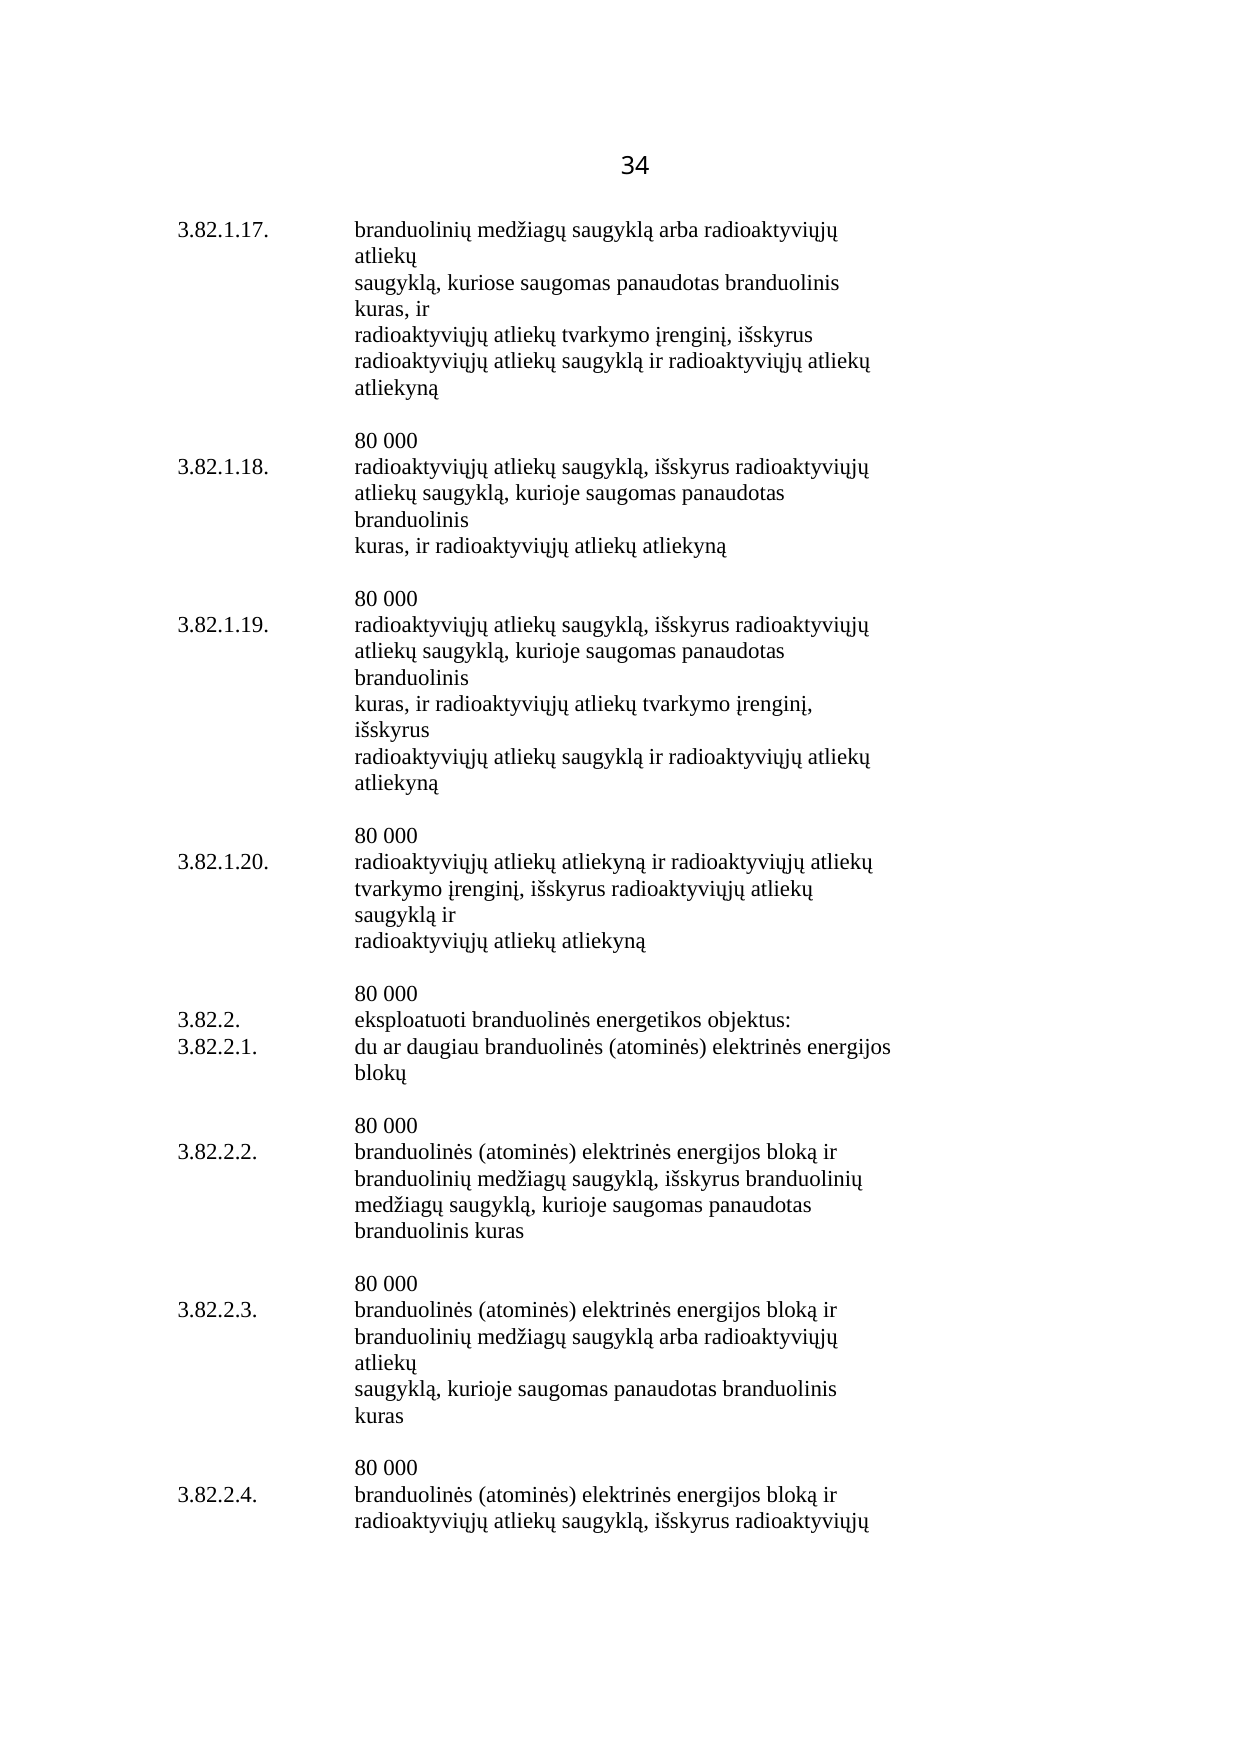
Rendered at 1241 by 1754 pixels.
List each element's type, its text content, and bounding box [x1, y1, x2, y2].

text radioaktyviųjų atliekų tvarkymo įrenginį, išskyrus [354, 321, 892, 348]
text saugyklą, kurioje saugomas panaudotas branduolinis kuras 80 000 [354, 1375, 892, 1481]
text radioaktyviųjų atliekų saugyklą ir radioaktyviųjų atliekų atliekyną 80 000 [354, 348, 892, 453]
text 3.82.1.18. radioaktyviųjų atliekų saugyklą, išskyrus radioaktyviųjų [177, 453, 892, 479]
text 3.82.2.2. branduolinės (atominės) elektrinės energijos bloką ir [177, 1138, 892, 1164]
text kuras, ir radioaktyviųjų atliekų atliekyną 80 000 [354, 532, 892, 611]
text branduolinių medžiagų saugyklą arba radioaktyviųjų atliekų [354, 1323, 892, 1375]
text 3.82.1.19. radioaktyviųjų atliekų saugyklą, išskyrus radioaktyviųjų [177, 611, 892, 637]
text 3.82.2.1. du ar daugiau branduolinės (atominės) elektrinės energijos [177, 1033, 892, 1059]
text 3.82.1.20. radioaktyviųjų atliekų atliekyną ir radioaktyviųjų atliekų [177, 848, 892, 875]
text saugyklą, kuriose saugomas panaudotas branduolinis kuras, ir [354, 268, 892, 321]
text atliekyną 80 000 [354, 769, 892, 848]
text radioaktyviųjų atliekų saugyklą, išskyrus radioaktyviųjų [354, 1507, 892, 1533]
text tvarkymo įrenginį, išskyrus radioaktyviųjų atliekų saugyklą ir [354, 875, 892, 927]
text atliekų saugyklą, kurioje saugomas panaudotas branduolinis [354, 637, 892, 690]
text 3.82.1.17. branduolinių medžiagų saugyklą arba radioaktyviųjų atliekų [177, 216, 892, 268]
text branduolinis kuras 80 000 [354, 1217, 892, 1296]
text 3.82.2.3. branduolinės (atominės) elektrinės energijos bloką ir [177, 1296, 892, 1323]
text radioaktyviųjų atliekų saugyklą ir radioaktyviųjų atliekų [354, 743, 892, 769]
text 3.82.2.4. branduolinės (atominės) elektrinės energijos bloką ir [177, 1481, 892, 1507]
text medžiagų saugyklą, kurioje saugomas panaudotas [354, 1191, 892, 1217]
text branduolinių medžiagų saugyklą, išskyrus branduolinių [354, 1164, 892, 1191]
text atliekų saugyklą, kurioje saugomas panaudotas branduolinis [354, 479, 892, 532]
text blokų 80 000 [354, 1059, 892, 1138]
text 3.82.2. eksploatuoti branduolinės energetikos objektus: [177, 1006, 892, 1033]
text radioaktyviųjų atliekų atliekyną 80 000 [354, 927, 892, 1006]
text kuras, ir radioaktyviųjų atliekų tvarkymo įrenginį, išskyrus [354, 690, 892, 743]
